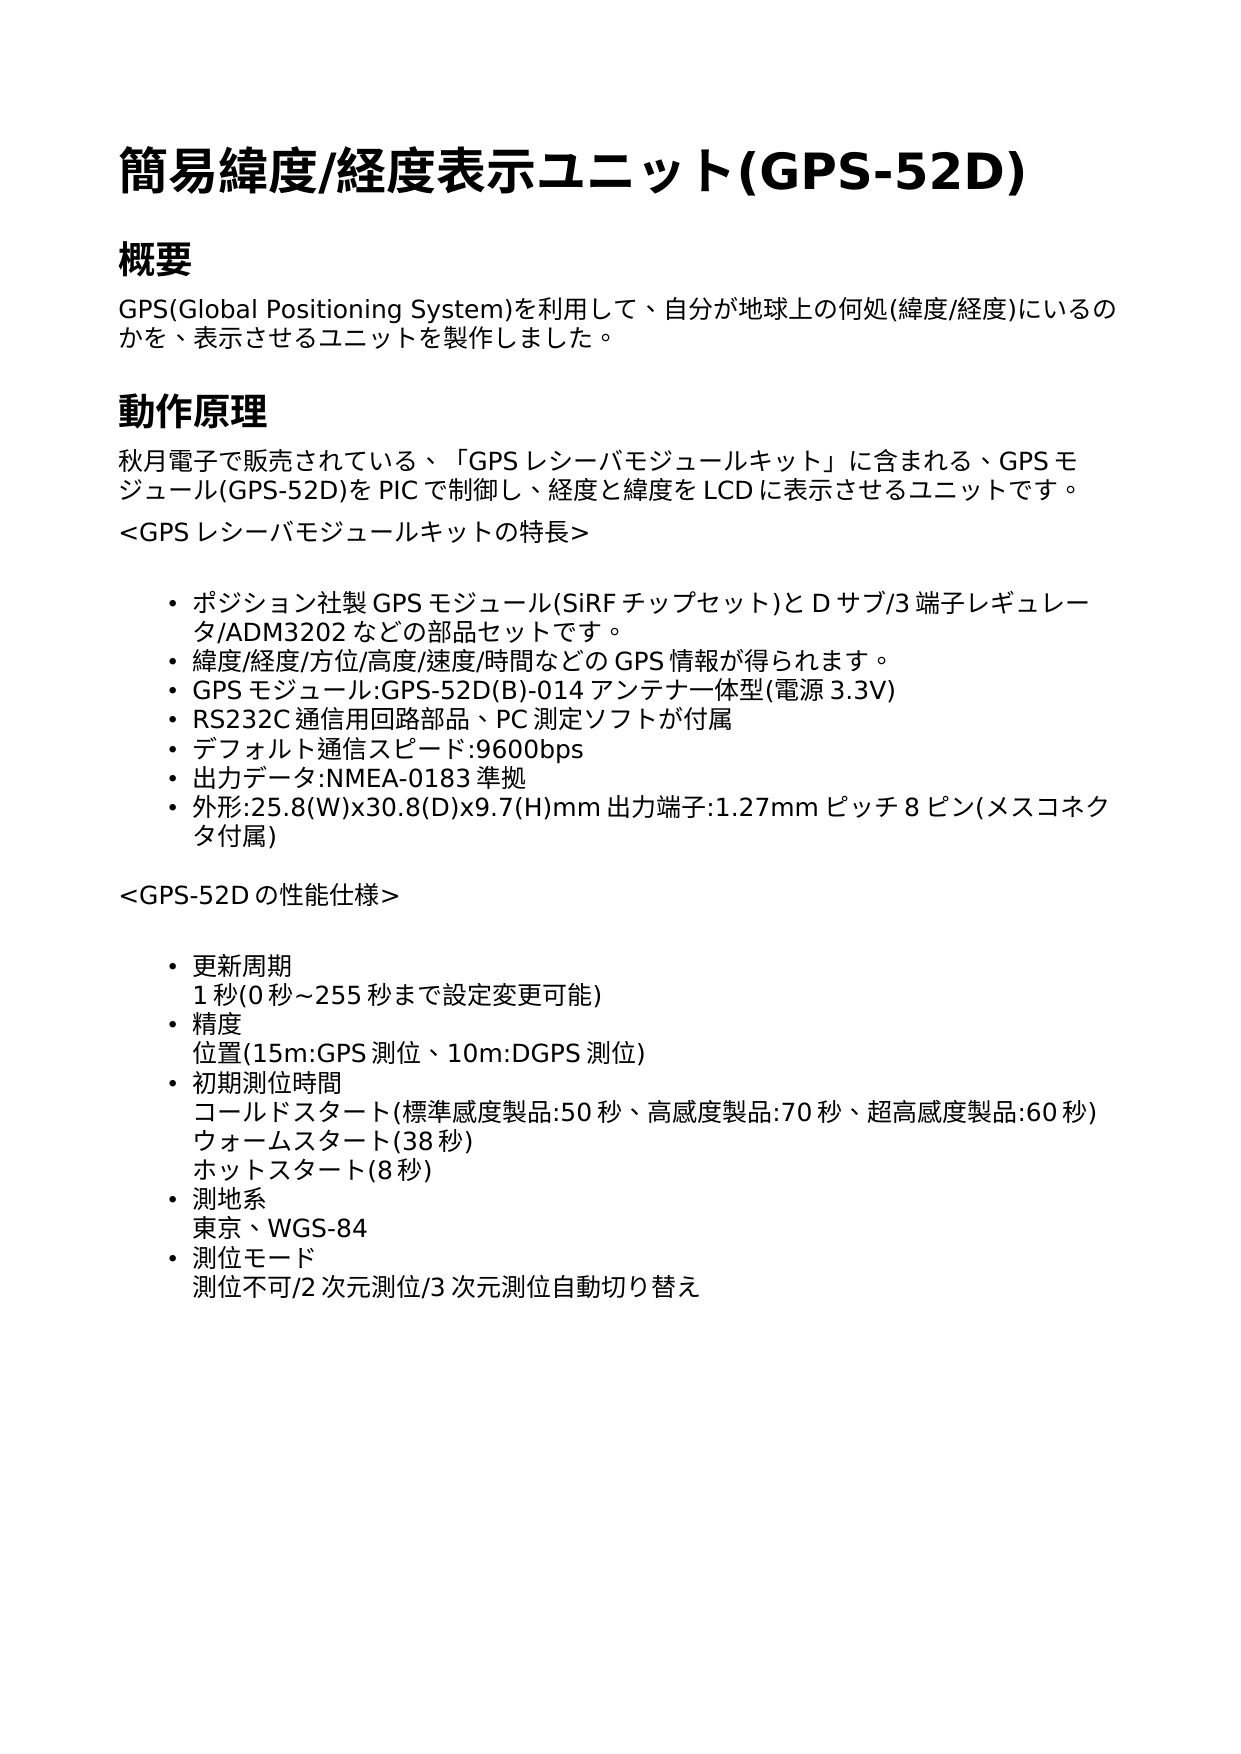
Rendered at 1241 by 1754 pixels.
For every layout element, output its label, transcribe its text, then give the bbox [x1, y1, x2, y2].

list 測地系 東京、WGS-84 [177, 1185, 1122, 1244]
list デフォルト通信スピード:9600bps [177, 735, 1122, 764]
list ポジション社製GPSモジュール(SiRFチップセット)とDサブ/3端子レギュレータ/ADM3202などの部品セットです。 [177, 589, 1122, 647]
list RS232C通信用回路部品、PC測定ソフトが付属 [177, 706, 1122, 735]
list 精度 位置(15m:GPS測位、10m:DGPS測位) [177, 1010, 1122, 1069]
subtitle 概要 [118, 239, 1122, 282]
list 測位モード 測位不可/2次元測位/3次元測位自動切り替え [177, 1244, 1122, 1302]
text <GPS-52Dの性能仕様> [118, 881, 1122, 910]
text 秋月電子で販売されている、「GPSレシーバモジュールキット」に含まれる、GPSモジュール(GPS-52D)をPICで制御し、経度と緯度をLCDに表示させるユニットです。 [118, 447, 1122, 505]
subtitle 動作原理 [118, 391, 1122, 434]
list 外形:25.8(W)x30.8(D)x9.7(H)mm出力端子:1.27mmピッチ8ピン(メスコネクタ付属) [177, 793, 1122, 851]
list 出力データ:NMEA-0183準拠 [177, 764, 1122, 793]
list 更新周期 1秒(0秒~255秒まで設定変更可能) [177, 952, 1122, 1010]
subtitle 簡易緯度/経度表示ユニット(GPS-52D) [118, 143, 1122, 201]
list 緯度/経度/方位/高度/速度/時間などのGPS情報が得られます。 [177, 647, 1122, 676]
text GPS(Global Positioning System)を利用して、自分が地球上の何処(緯度/経度)にいるのかを、表示させるユニットを製作しました。 [118, 295, 1122, 353]
text <GPSレシーバモジュールキットの特長> [118, 518, 1122, 547]
list GPSモジュール:GPS-52D(B)-014アンテナ一体型(電源3.3V) [177, 676, 1122, 706]
list 初期測位時間 コールドスタート(標準感度製品:50秒、高感度製品:70秒、超高感度製品:60秒) ウォームスタート(38秒) ホットスタート(8秒) [177, 1069, 1122, 1185]
